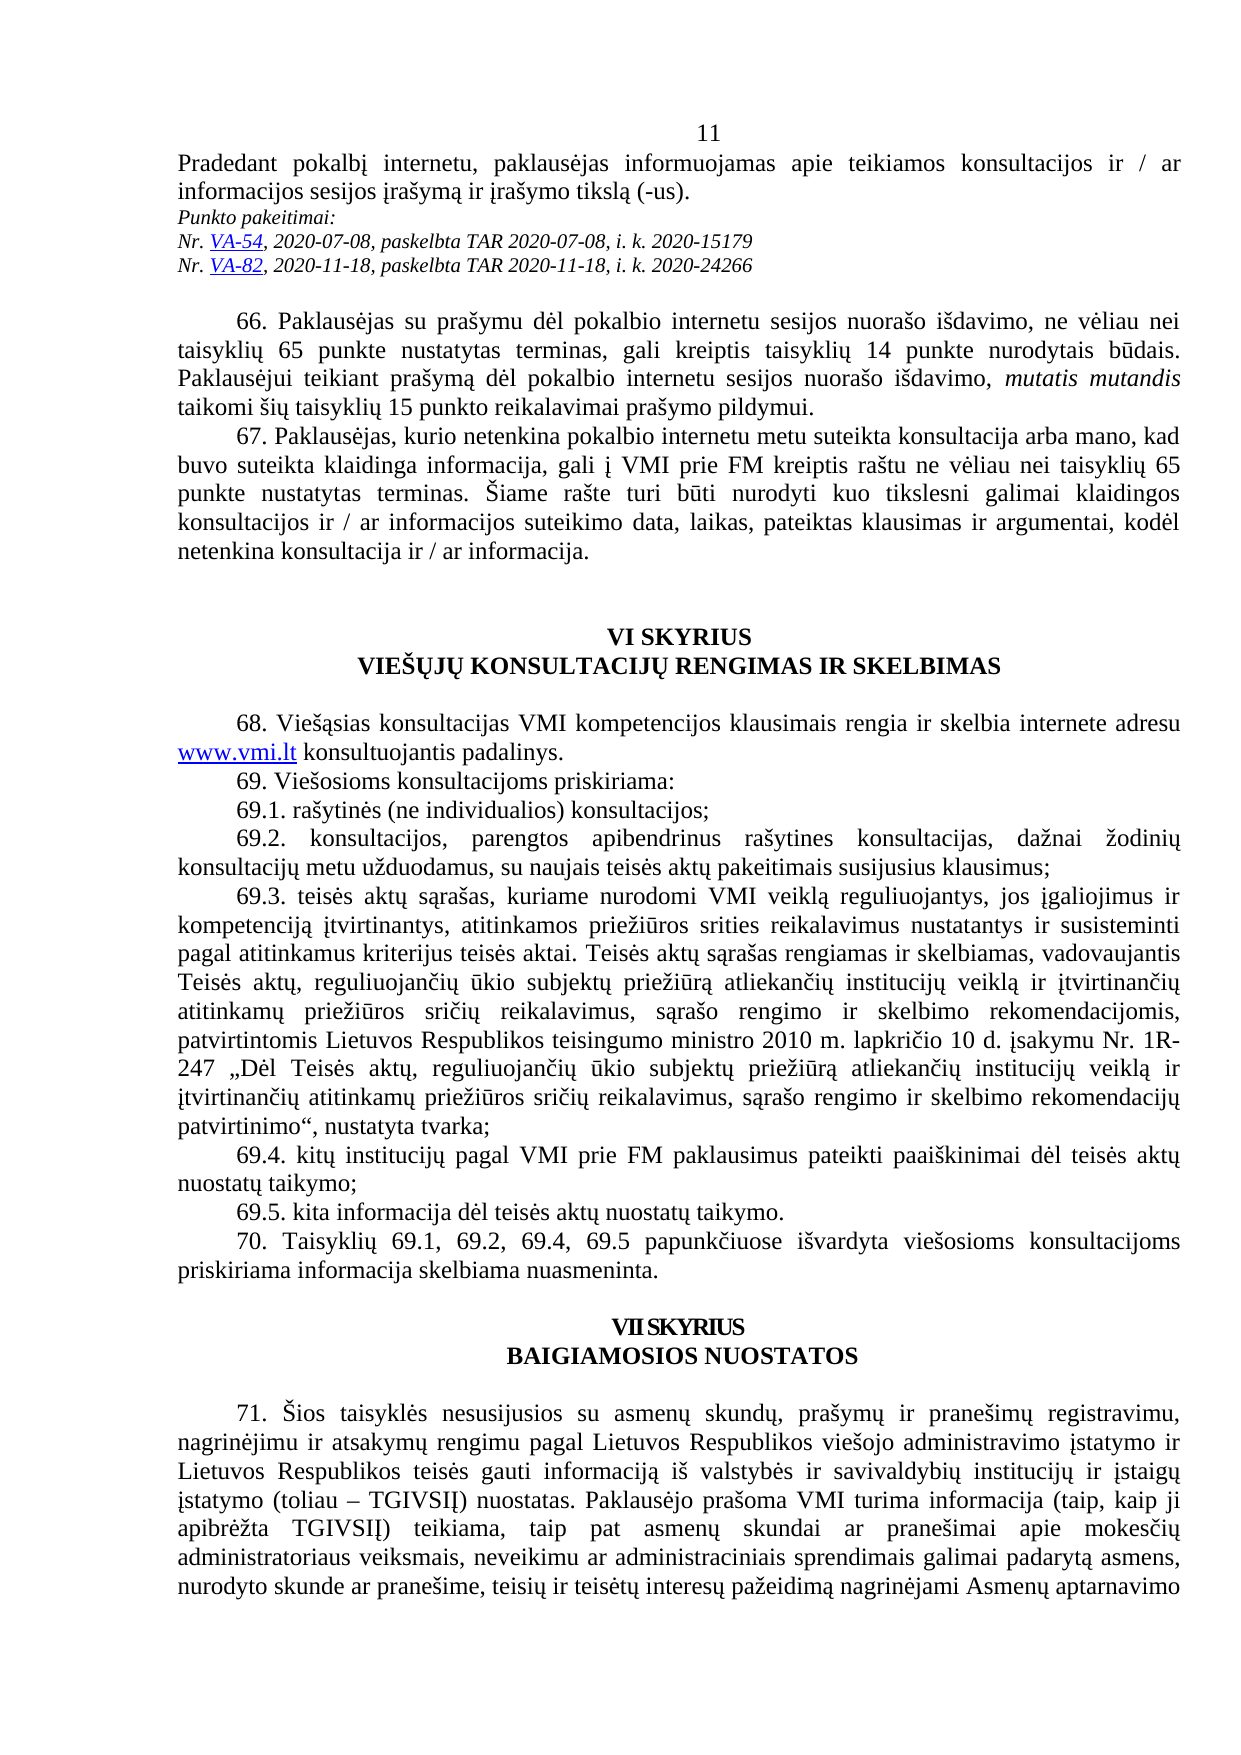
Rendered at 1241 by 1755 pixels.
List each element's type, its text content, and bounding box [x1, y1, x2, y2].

text 67. Paklausėjas, kurio netenkina pokalbio internetu metu suteikta konsultacija arba mano, kad buvo suteikta klaidinga informacija, gali į VMI prie FM kreiptis raštu ne vėliau nei taisyklių 65 punkte nustatytas terminas. Šiame rašte turi būti nurodyti kuo tikslesni galimai klaidingos konsultacijos ir / ar informacijos suteikimo data, laikas, pateiktas klausimas ir argumentai, kodėl netenkina konsultacija ir / ar informacija. [177, 421, 1181, 565]
text Pradedant pokalbį internetu, paklausėjas informuojamas apie teikiamos konsultacijos ir / ar informacijos sesijos įrašymą ir įrašymo tikslą (-us). [177, 148, 1181, 205]
text 69.3. teisės aktų sąrašas, kuriame nurodomi VMI veiklą reguliuojantys, jos įgaliojimus ir kompetenciją įtvirtinantys, atitinkamos priežiūros srities reikalavimus nustatantys ir susisteminti pagal atitinkamus kriterijus teisės aktai. Teisės aktų sąrašas rengiamas ir skelbiamas, vadovaujantis Teisės aktų, reguliuojančių ūkio subjektų priežiūrą atliekančių institucijų veiklą ir įtvirtinančių atitinkamų priežiūros sričių reikalavimus, sąrašo rengimo ir skelbimo rekomendacijomis, patvirtintomis Lietuvos Respublikos teisingumo ministro 2010 m. lapkričio 10 d. įsakymu Nr. 1R-247 „Dėl Teisės aktų, reguliuojančių ūkio subjektų priežiūrą atliekančių institucijų veiklą ir įtvirtinančių atitinkamų priežiūros sričių reikalavimus, sąrašo rengimo ir skelbimo rekomendacijų patvirtinimo“, nustatyta tvarka; [177, 881, 1181, 1140]
text Nr. VA-54, 2020-07-08, paskelbta TAR 2020-07-08, i. k. 2020-15179 [177, 229, 1181, 253]
text VIEŠŲJŲ KONSULTACIJŲ RENGIMAS IR SKELBIMAS [177, 651, 1181, 680]
text VII SKYRIUS [177, 1312, 1181, 1341]
text 69.5. kita informacija dėl teisės aktų nuostatų taikymo. [177, 1197, 1181, 1226]
text Punkto pakeitimai: [177, 205, 1181, 229]
text 69.1. rašytinės (ne individualios) konsultacijos; [177, 795, 1181, 823]
text 69.4. kitų institucijų pagal VMI prie FM paklausimus pateikti paaiškinimai dėl teisės aktų nuostatų taikymo; [177, 1140, 1181, 1197]
text BAIGIAMOSIOS NUOSTATOS [177, 1341, 1181, 1370]
text 69. Viešosioms konsultacijoms priskiriama: [177, 766, 1181, 795]
text 71. Šios taisyklės nesusijusios su asmenų skundų, prašymų ir pranešimų registravimu, nagrinėjimu ir atsakymų rengimu pagal Lietuvos Respublikos viešojo administravimo įstatymo ir Lietuvos Respublikos teisės gauti informaciją iš valstybės ir savivaldybių institucijų ir įstaigų įstatymo (toliau – TGIVSIĮ) nuostatas. Paklausėjo prašoma VMI turima informacija (taip, kaip ji apibrėžta TGIVSIĮ) teikiama, taip pat asmenų skundai ar pranešimai apie mokesčių administratoriaus veiksmais, neveikimu ar administraciniais sprendimais galimai padarytą asmens, nurodyto skunde ar pranešime, teisių ir teisėtų interesų pažeidimą nagrinėjami Asmenų aptarnavimo [177, 1398, 1181, 1600]
text Nr. VA-82, 2020-11-18, paskelbta TAR 2020-11-18, i. k. 2020-24266 [177, 253, 1181, 277]
text VI SKYRIUS [177, 622, 1181, 651]
text 68. Viešąsias konsultacijas VMI kompetencijos klausimais rengia ir skelbia internete adresu www.vmi.lt konsultuojantis padalinys. [177, 708, 1181, 766]
text 70. Taisyklių 69.1, 69.2, 69.4, 69.5 papunkčiuose išvardyta viešosioms konsultacijoms priskiriama informacija skelbiama nuasmeninta. [177, 1226, 1181, 1283]
text 66. Paklausėjas su prašymu dėl pokalbio internetu sesijos nuorašo išdavimo, ne vėliau nei taisyklių 65 punkte nustatytas terminas, gali kreiptis taisyklių 14 punkte nurodytais būdais. Paklausėjui teikiant prašymą dėl pokalbio internetu sesijos nuorašo išdavimo, mutatis mutandis taikomi šių taisyklių 15 punkto reikalavimai prašymo pildymui. [177, 306, 1181, 421]
text 69.2. konsultacijos, parengtos apibendrinus rašytines konsultacijas, dažnai žodinių konsultacijų metu užduodamus, su naujais teisės aktų pakeitimais susijusius klausimus; [177, 823, 1181, 881]
